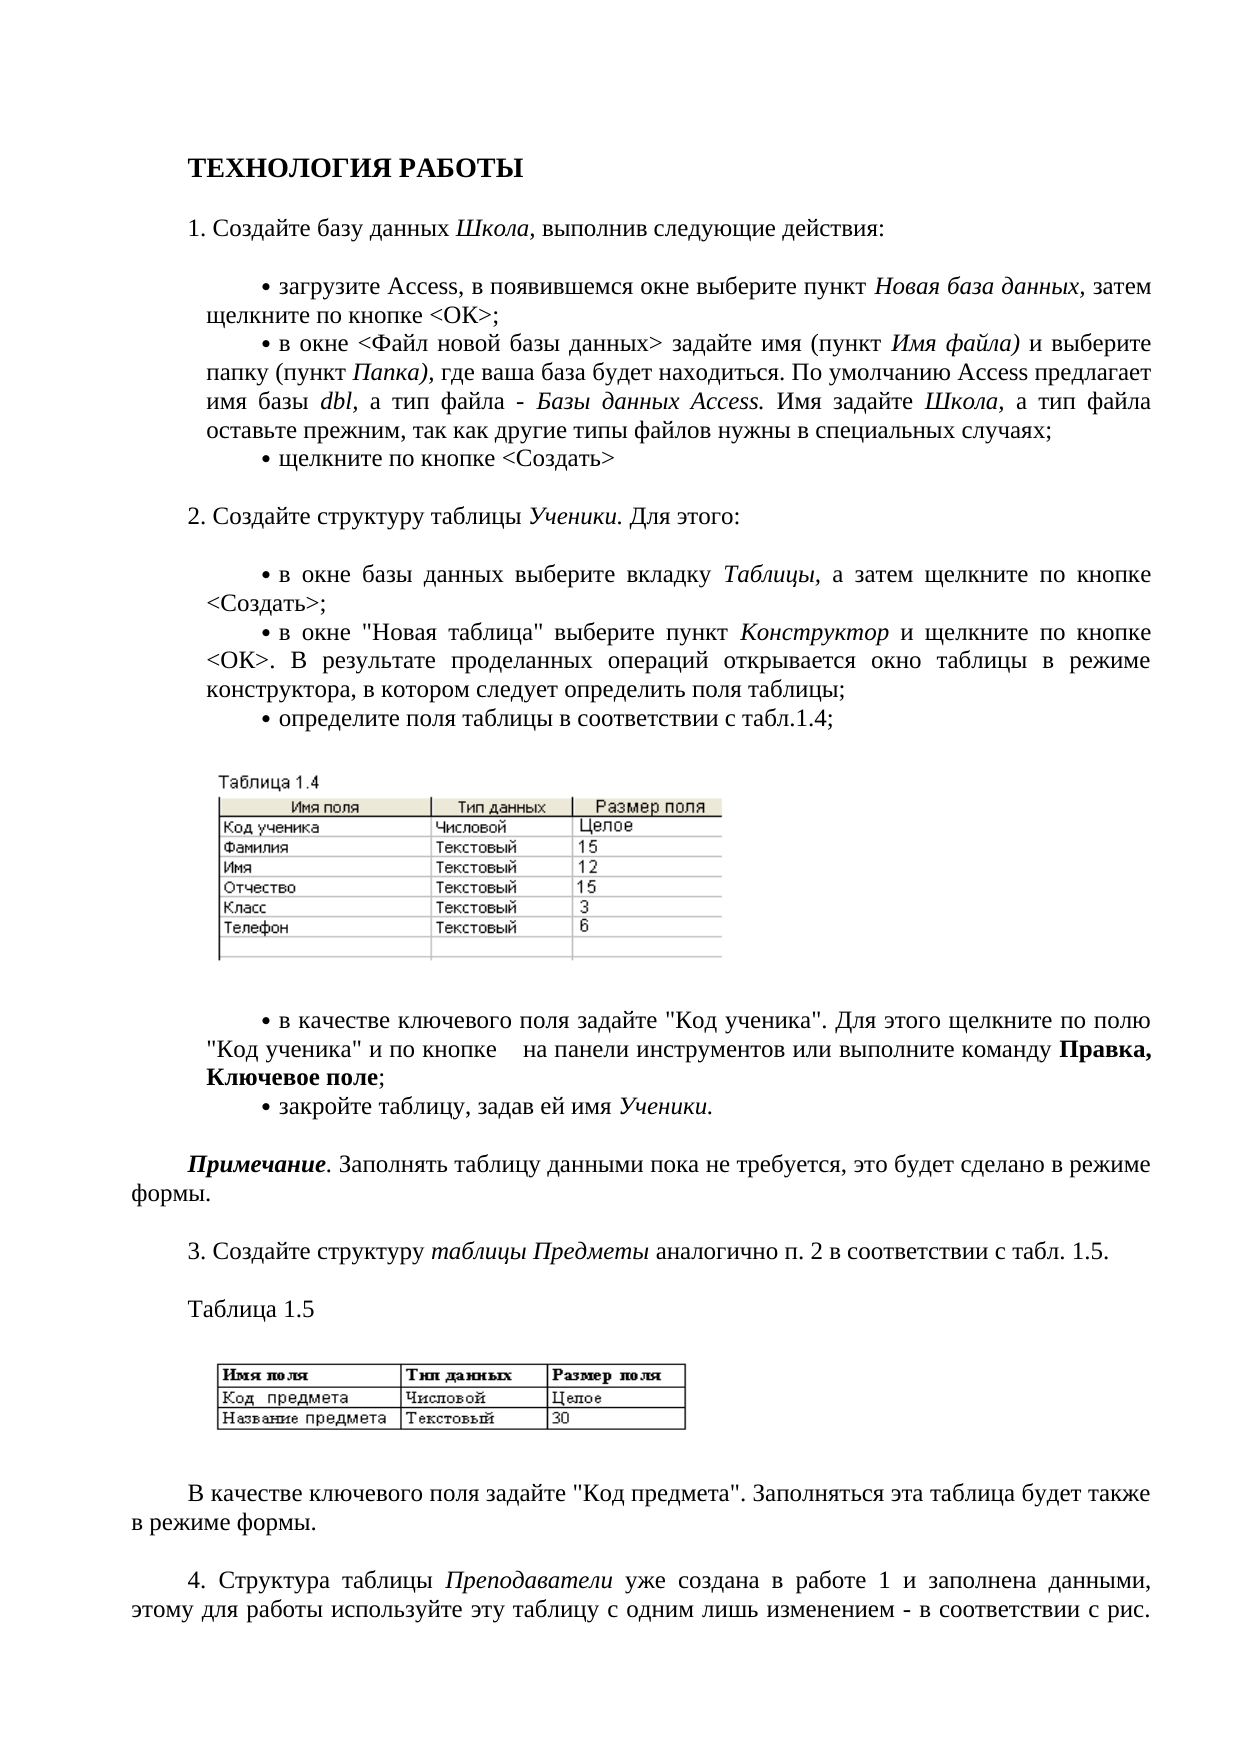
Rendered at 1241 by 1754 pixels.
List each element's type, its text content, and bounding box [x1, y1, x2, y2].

subtitle ТЕХНОЛОГИЯ РАБОТЫ [131, 152, 1152, 184]
text 4. Структура таблицы Преподаватели уже создана в работе 1 и заполнена данными, этому для работы используйте эту таблицу с одним лишь изменением - в соответствии с рис. [131, 1565, 1152, 1623]
text 1. Создайте базу данных Школа, выполнив следующие действия: [131, 213, 1152, 242]
text Таблица 1.5 [131, 1294, 1152, 1322]
list щелкните по кнопке <Создать> [206, 443, 1152, 472]
picture [210, 1360, 692, 1435]
list определите поля таблицы в соответствии с табл.1.4; [206, 703, 1152, 732]
list в окне базы данных выберите вкладку Таблицы, а затем щелкните по кнопке <Создать>; [206, 559, 1152, 617]
list загрузите Access, в появившемся окне выберите пункт Новая база данных, затем щелкните по кнопке <ОК>; [206, 271, 1152, 328]
list в качестве ключевого поля задайте "Код ученика". Для этого щелкните по полю "Код ученика" и по кнопке на панели инструментов или выполните команду Правка, Ключевое поле; [206, 1005, 1152, 1091]
text 2. Создайте структуру таблицы Ученики. Для этого: [131, 501, 1152, 530]
text Примечание. Заполнять таблицу данными пока не требуется, это будет сделано в режиме формы. [131, 1149, 1152, 1207]
list закройте таблицу, задав ей имя Ученики. [206, 1091, 1152, 1120]
list в окне <Файл новой базы данных> задайте имя (пункт Имя файла) и выберите папку (пункт Папка), где ваша база будет находиться. По умолчанию Access предлагает имя базы dbl, а тип файла - Базы данных Access. Имя задайте Школа, а тип файла оставьте прежним, так как другие типы файлов нужны в специальных случаях; [206, 328, 1152, 443]
text 3. Создайте структуру таблицы Предметы аналогично п. 2 в соответствии с табл. 1.5. [131, 1236, 1152, 1264]
list в окне "Новая таблица" выберите пункт Конструктор и щелкните по кнопке <ОК>. В результате проделанных операций открывается окно таблицы в режиме конструктора, в котором следует определить поля таблицы; [206, 617, 1152, 703]
picture [210, 770, 728, 962]
text В качестве ключевого поля задайте "Код предмета". Заполняться эта таблица будет также в режиме формы. [131, 1478, 1152, 1536]
